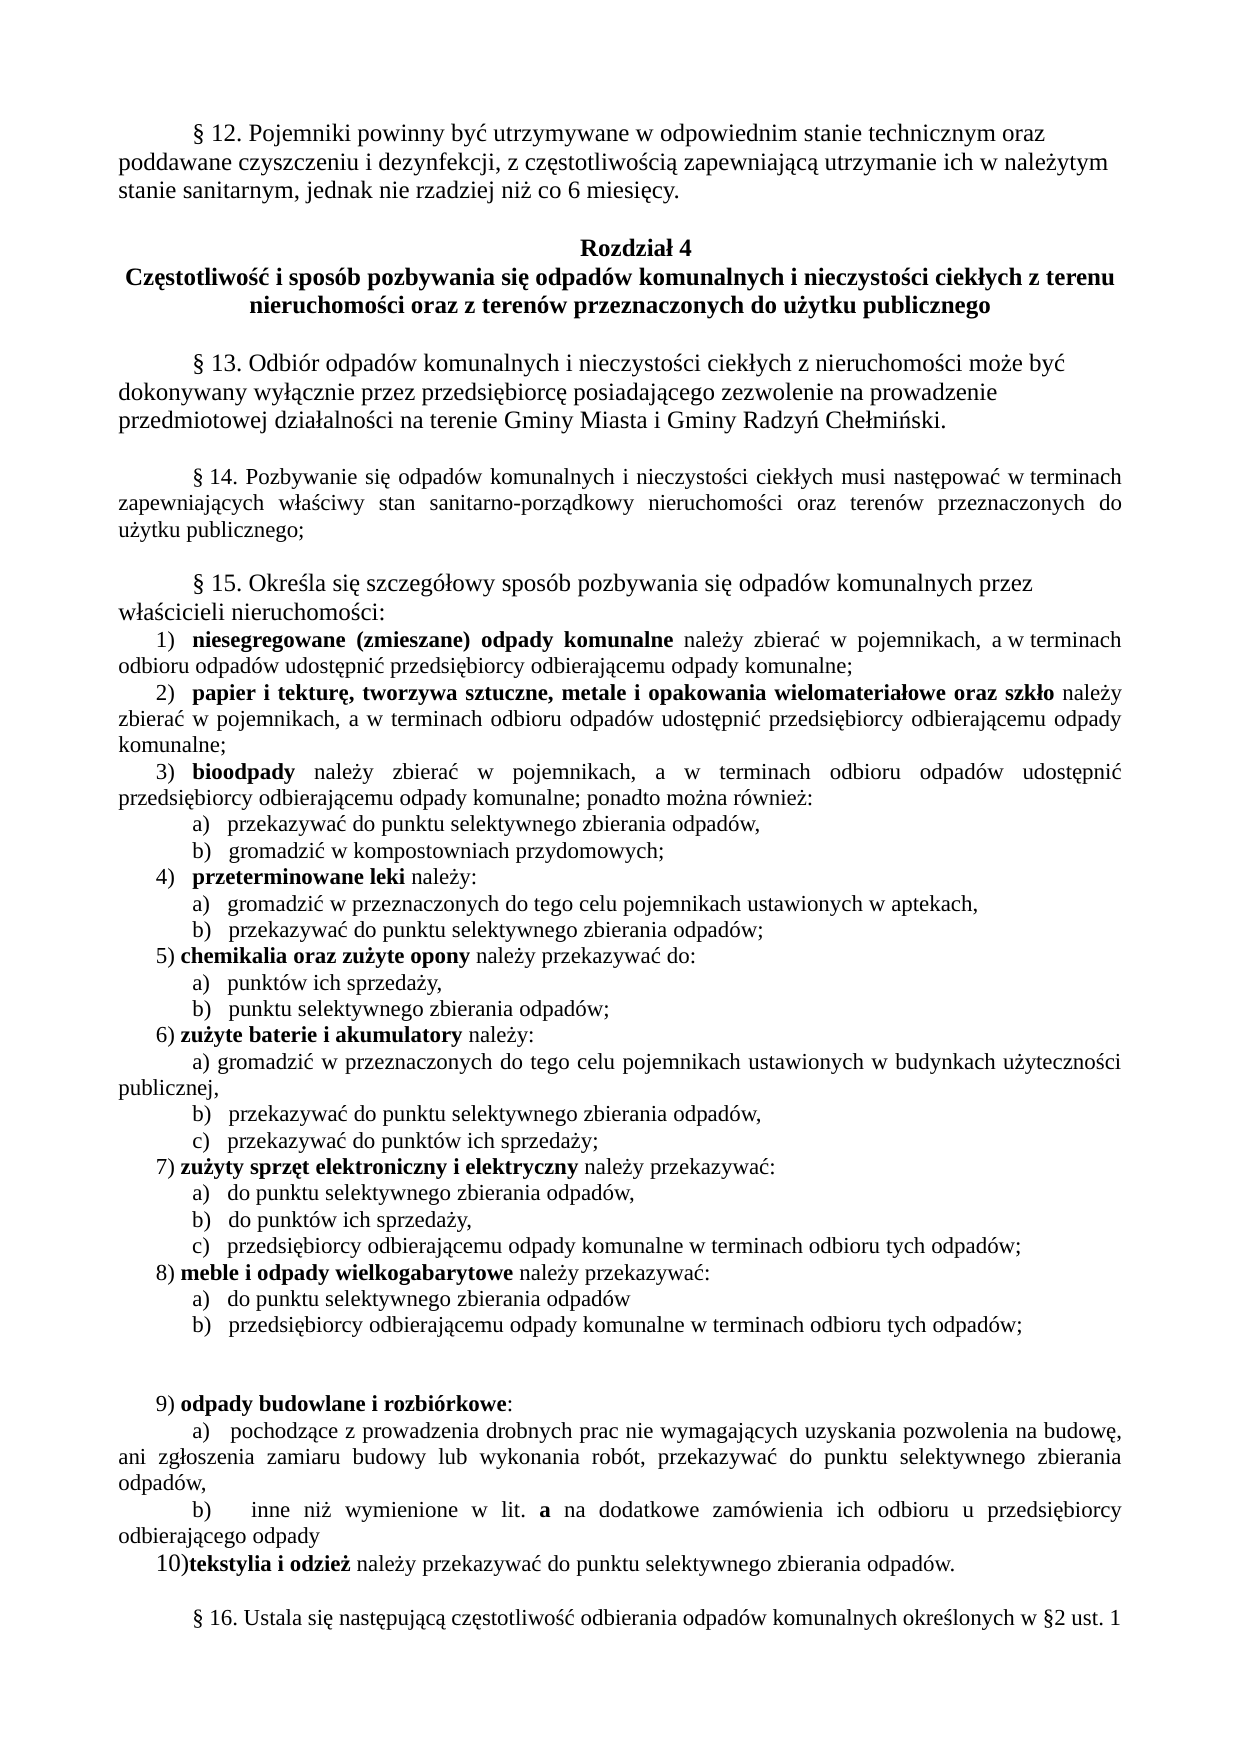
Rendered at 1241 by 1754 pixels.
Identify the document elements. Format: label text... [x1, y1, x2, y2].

text a) do punktu selektywnego zbierania odpadów, [118, 1179, 1122, 1206]
text b) przekazywać do punktu selektywnego zbierania odpadów; [118, 916, 1122, 942]
text b) przedsiębiorcy odbierającemu odpady komunalne w terminach odbioru tych odpadów; [118, 1311, 1122, 1338]
text 9) odpady budowlane i rozbiórkowe: [118, 1390, 1122, 1417]
text 3) bioodpady należy zbierać w pojemnikach, a w terminach odbioru odpadów udostępnić przedsiębiorcy odbierającemu odpady komunalne; ponadto można również: [118, 758, 1122, 811]
text § 12. Pojemniki powinny być utrzymywane w odpowiednim stanie technicznym oraz poddawane czyszczeniu i dezynfekcji, z częstotliwością zapewniającą utrzymanie ich w należytym stanie sanitarnym, jednak nie rzadziej niż co 6 miesięcy. [118, 118, 1122, 204]
text Rozdział 4 [118, 233, 1122, 262]
text 1) niesegregowane (zmieszane) odpady komunalne należy zbierać w pojemnikach, a w terminach odbioru odpadów udostępnić przedsiębiorcy odbierającemu odpady komunalne; [118, 626, 1122, 679]
text 2) papier i tekturę, tworzywa sztuczne, metale i opakowania wielomateriałowe oraz szkło należy zbierać w pojemnikach, a w terminach odbioru odpadów udostępnić przedsiębiorcy odbierającemu odpady komunalne; [118, 679, 1122, 758]
text b) inne niż wymienione w lit. a na dodatkowe zamówienia ich odbioru u przedsiębiorcy odbierającego odpady [118, 1496, 1122, 1548]
text a) gromadzić w przeznaczonych do tego celu pojemnikach ustawionych w budynkach użyteczności publicznej, [118, 1048, 1122, 1100]
text § 16. Ustala się następującą częstotliwość odbierania odpadów komunalnych określonych w §2 ust. 1 [118, 1603, 1122, 1630]
text 7) zużyty sprzęt elektroniczny i elektryczny należy przekazywać: [118, 1153, 1122, 1179]
text 8) meble i odpady wielkogabarytowe należy przekazywać: [118, 1258, 1122, 1285]
text § 15. Określa się szczegółowy sposób pozbywania się odpadów komunalnych przez właścicieli nieruchomości: [118, 568, 1122, 626]
text b) do punktów ich sprzedaży, [118, 1206, 1122, 1232]
text b) punktu selektywnego zbierania odpadów; [118, 995, 1122, 1021]
text 4) przeterminowane leki należy: [118, 863, 1122, 889]
text c) przekazywać do punktów ich sprzedaży; [118, 1127, 1122, 1153]
text a) do punktu selektywnego zbierania odpadów [118, 1285, 1122, 1311]
text a) przekazywać do punktu selektywnego zbierania odpadów, [118, 811, 1122, 837]
text a) pochodzące z prowadzenia drobnych prac nie wymagających uzyskania pozwolenia na budowę, ani zgłoszenia zamiaru budowy lub wykonania robót, przekazywać do punktu selektywnego zbierania odpadów, [118, 1417, 1122, 1496]
text a) punktów ich sprzedaży, [118, 969, 1122, 995]
text b) przekazywać do punktu selektywnego zbierania odpadów, [118, 1100, 1122, 1127]
text § 14. Pozbywanie się odpadów komunalnych i nieczystości ciekłych musi następować w terminach zapewniających właściwy stan sanitarno-porządkowy nieruchomości oraz terenów przeznaczonych do użytku publicznego; [118, 463, 1122, 542]
text Częstotliwość i sposób pozbywania się odpadów komunalnych i nieczystości ciekłych z terenu nieruchomości oraz z terenów przeznaczonych do użytku publicznego [118, 262, 1122, 319]
text c) przedsiębiorcy odbierającemu odpady komunalne w terminach odbioru tych odpadów; [118, 1232, 1122, 1258]
text b) gromadzić w kompostowniach przydomowych; [118, 837, 1122, 863]
text 5) chemikalia oraz zużyte opony należy przekazywać do: [118, 942, 1122, 969]
text a) gromadzić w przeznaczonych do tego celu pojemnikach ustawionych w aptekach, [118, 889, 1122, 916]
text 6) zużyte baterie i akumulatory należy: [118, 1021, 1122, 1048]
text § 13. Odbiór odpadów komunalnych i nieczystości ciekłych z nieruchomości może być dokonywany wyłącznie przez przedsiębiorcę posiadającego zezwolenie na prowadzenie przedmiotowej działalności na terenie Gminy Miasta i Gminy Radzyń Chełmiński. [118, 348, 1122, 434]
list tekstylia i odzież należy przekazywać do punktu selektywnego zbierania odpadów. [118, 1548, 1122, 1577]
